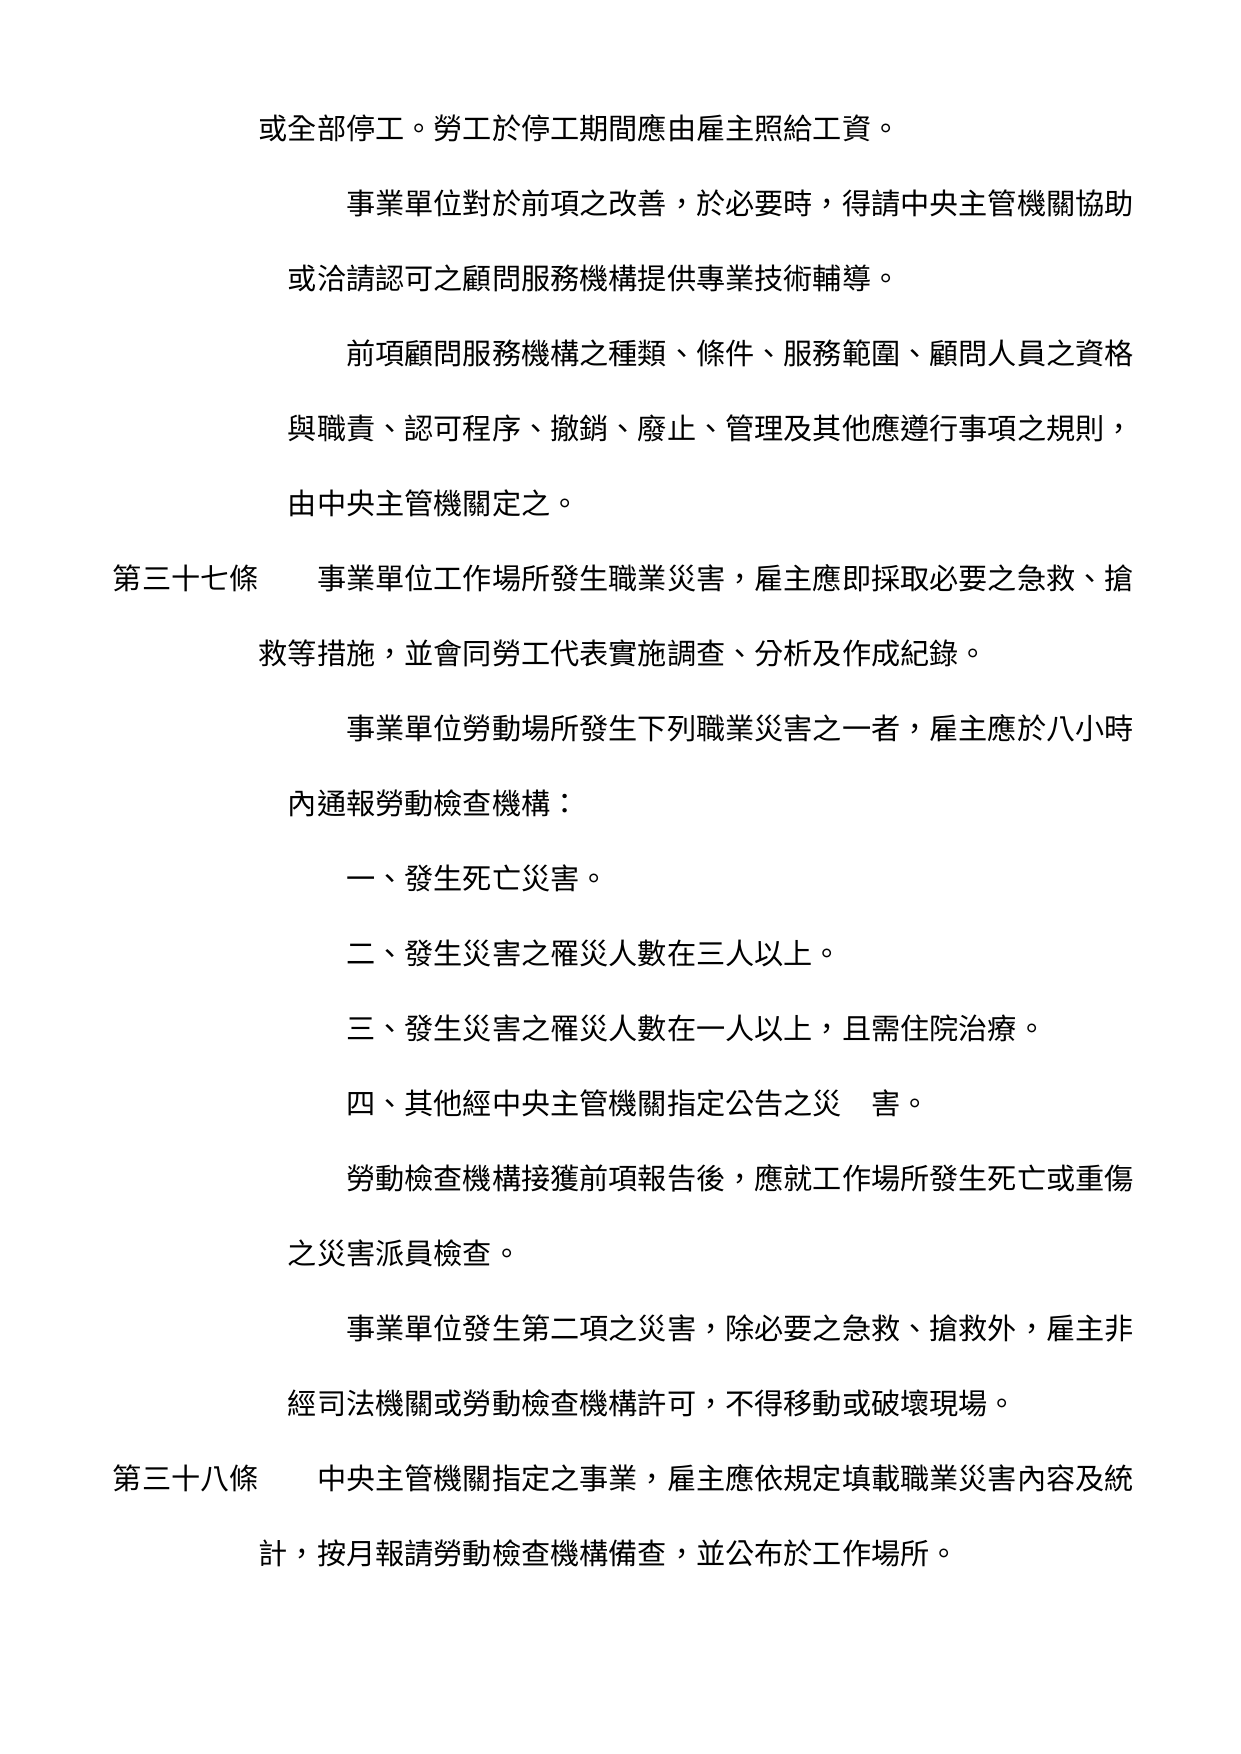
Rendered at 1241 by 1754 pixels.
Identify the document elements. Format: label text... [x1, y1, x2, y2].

text 或全部停工。勞工於停工期間應由雇主照給工資。 [113, 89, 1133, 164]
text 前項顧問服務機構之種類、條件、服務範圍、顧問人員之資格與職責、認可程序、撤銷、廢止、管理及其他應遵行事項之規則，由中央主管機關定之。 [260, 314, 1133, 539]
text 第三十八條 中央主管機關指定之事業，雇主應依規定填載職業災害內容及統計，按月報請勞動檢查機構備查，並公布於工作場所。 [113, 1439, 1133, 1589]
text 一、發生死亡災害。 [320, 839, 1133, 914]
text 事業單位勞動場所發生下列職業災害之一者，雇主應於八小時內通報勞動檢查機構： [260, 689, 1133, 839]
text 第三十七條 事業單位工作場所發生職業災害，雇主應即採取必要之急救、搶救等措施，並會同勞工代表實施調查、分析及作成紀錄。 [113, 539, 1133, 689]
text 二、發生災害之罹災人數在三人以上。 [320, 914, 1133, 989]
text 事業單位發生第二項之災害，除必要之急救、搶救外，雇主非經司法機關或勞動檢查機構許可，不得移動或破壞現場。 [260, 1289, 1133, 1439]
text 勞動檢查機構接獲前項報告後，應就工作場所發生死亡或重傷之災害派員檢查。 [260, 1139, 1133, 1289]
text 四、其他經中央主管機關指定公告之災 害。 [320, 1064, 1133, 1139]
text 三、發生災害之罹災人數在一人以上，且需住院治療。 [320, 989, 1133, 1064]
text 事業單位對於前項之改善，於必要時，得請中央主管機關協助或洽請認可之顧問服務機構提供專業技術輔導。 [260, 164, 1133, 314]
